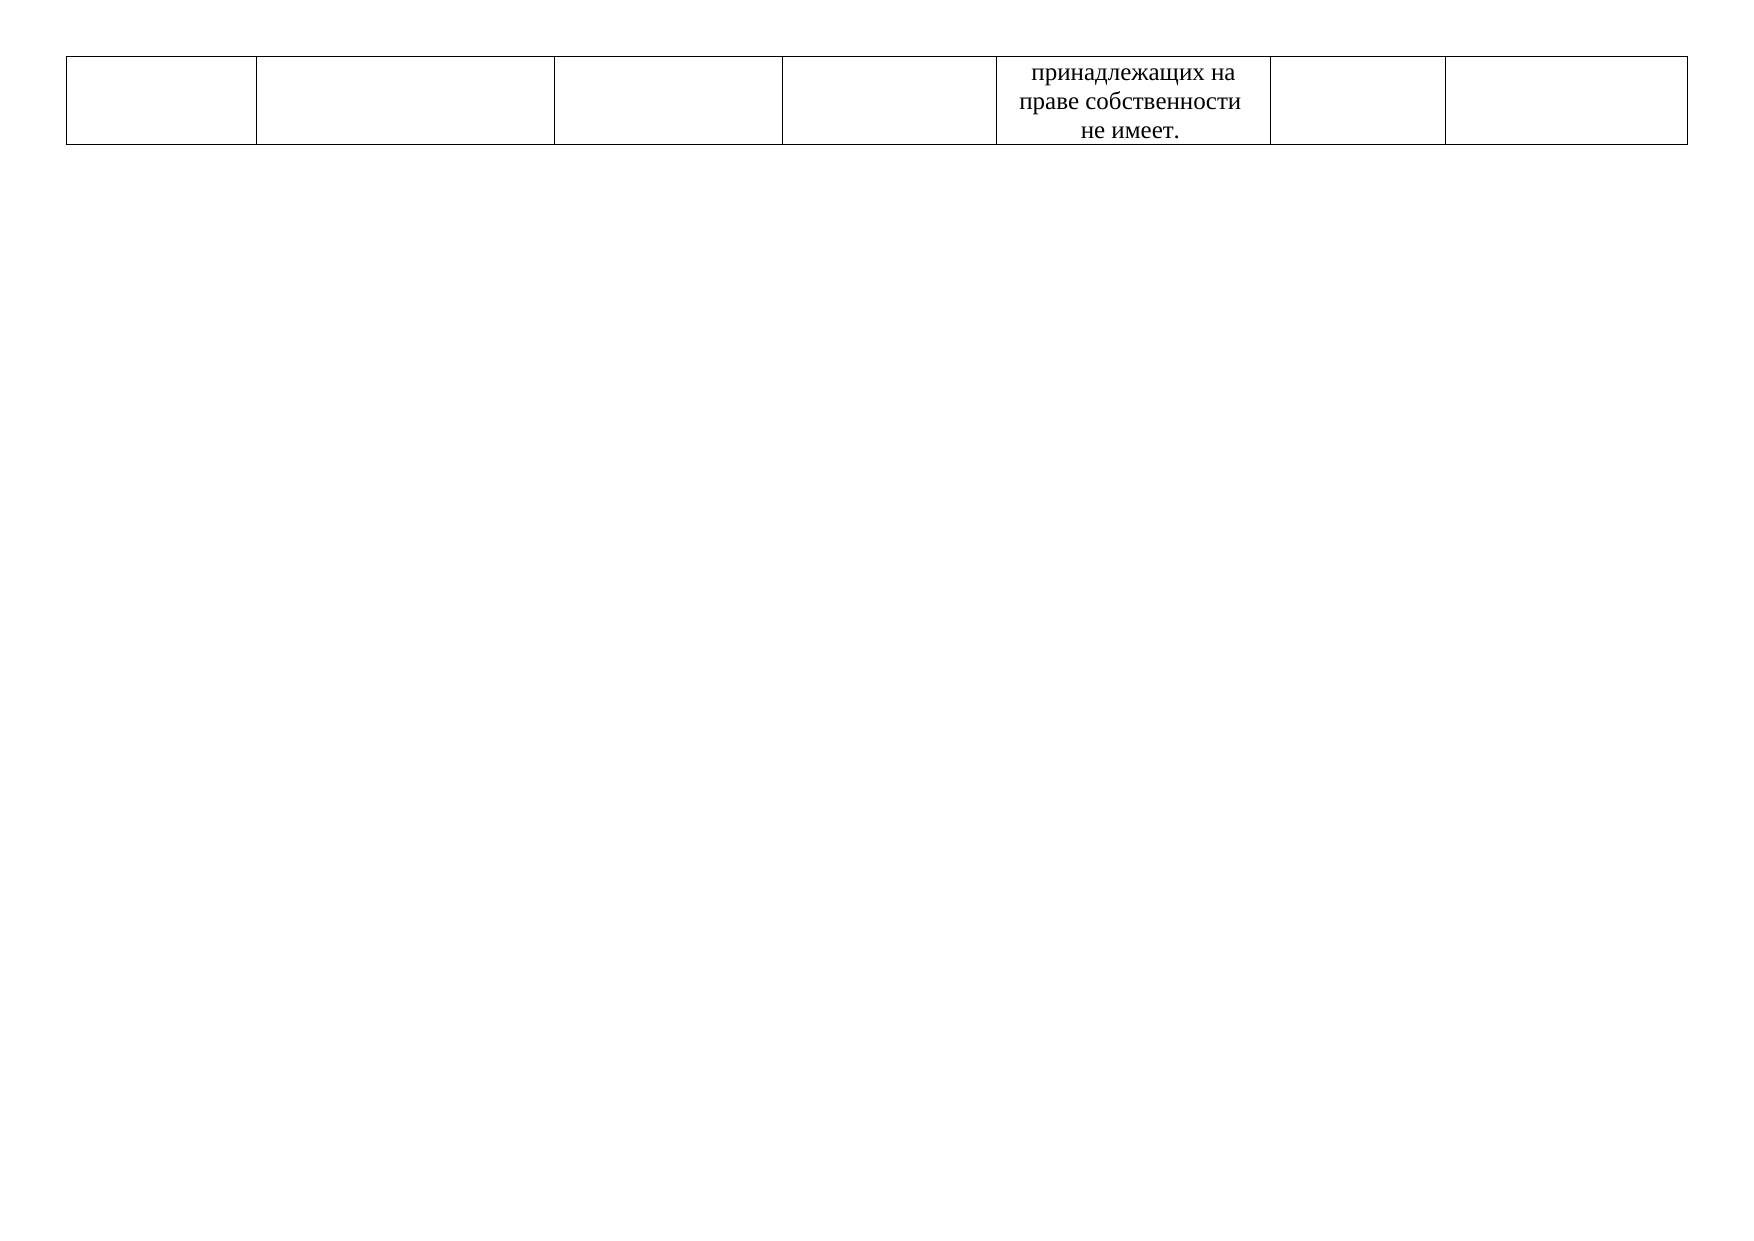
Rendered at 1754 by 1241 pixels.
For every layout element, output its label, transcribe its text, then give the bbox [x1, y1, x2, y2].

table_cell [1446, 57, 1687, 143]
table_cell [67, 57, 256, 143]
table_cell [555, 57, 782, 143]
table_cell [257, 57, 554, 143]
table_cell [783, 57, 996, 143]
table_cell - [1271, 57, 1445, 143]
table_cell принадлежащих на праве собственности не имеет. [997, 57, 1270, 143]
